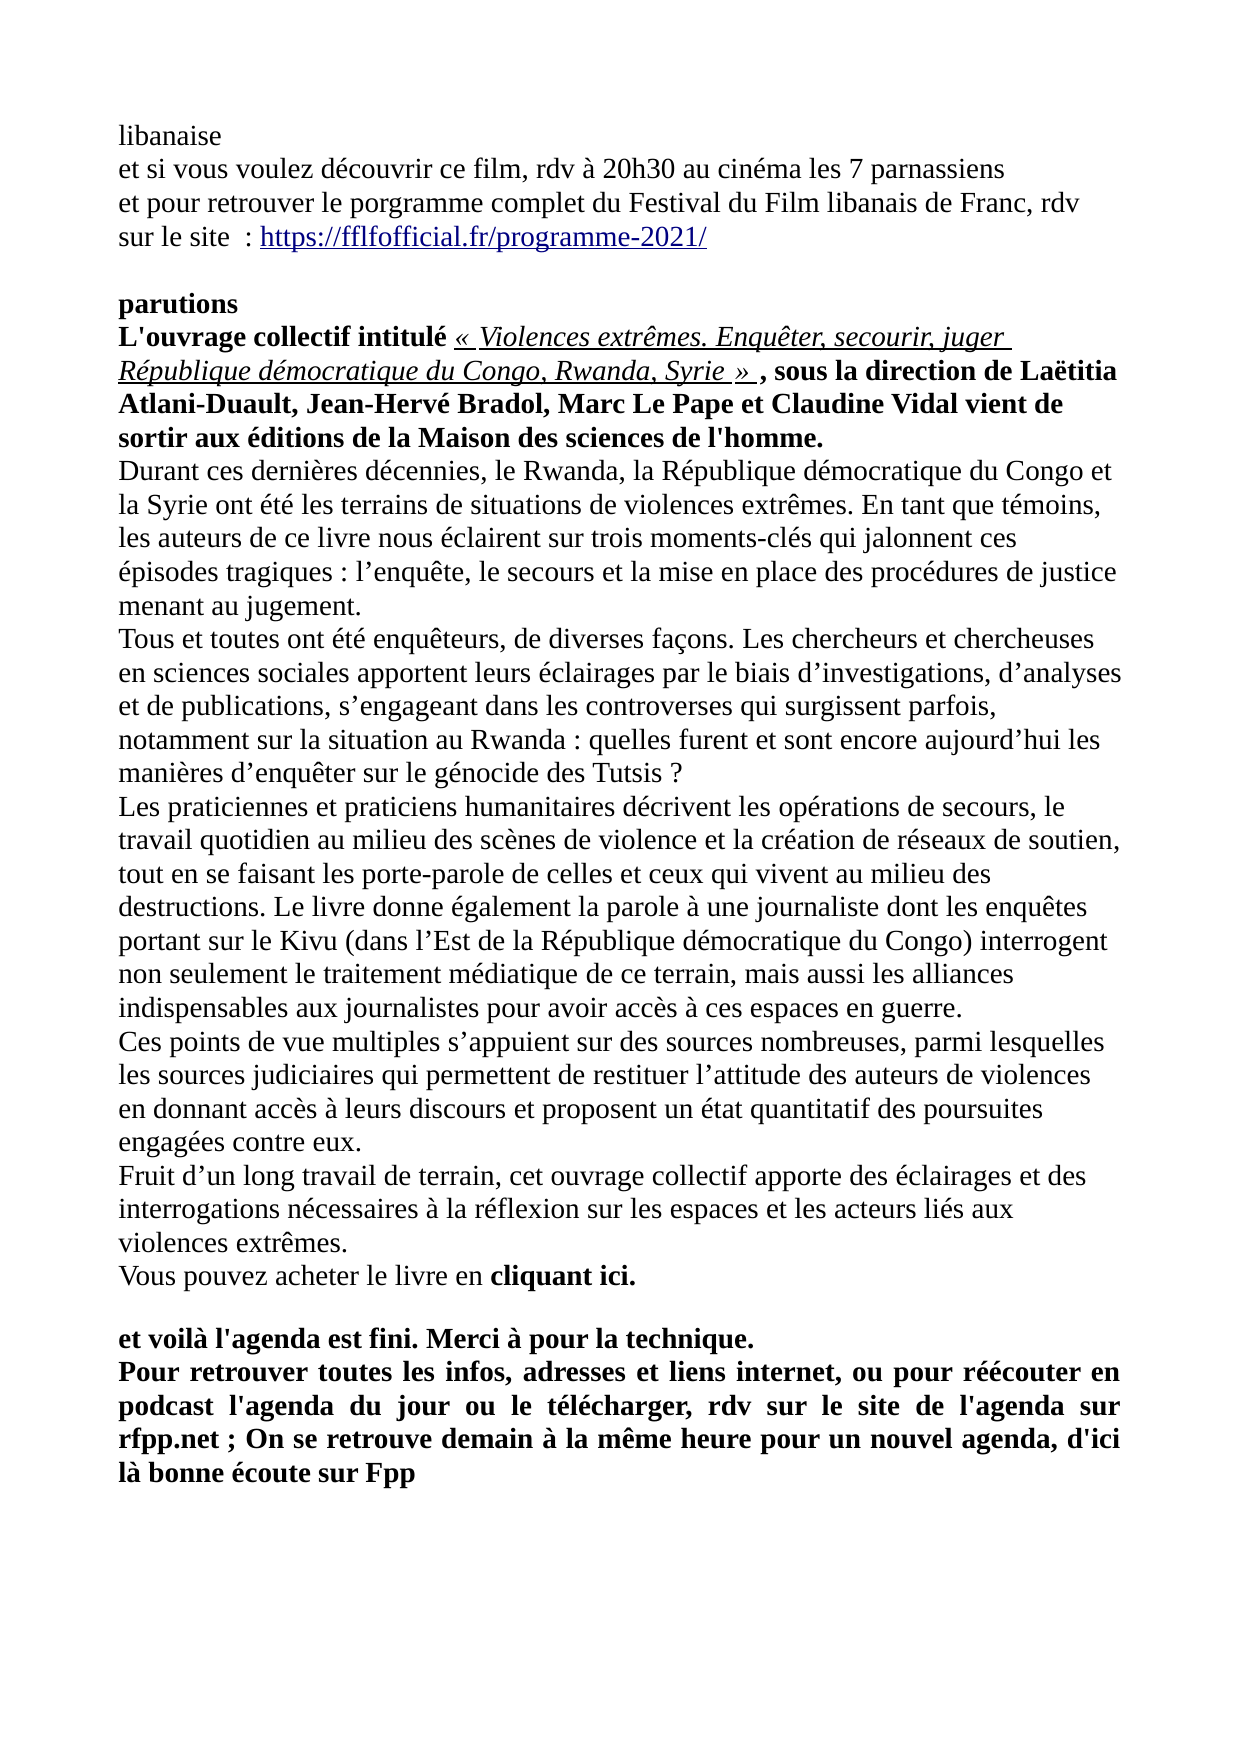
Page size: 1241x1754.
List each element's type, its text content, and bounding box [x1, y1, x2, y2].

text parutions [118, 286, 1122, 319]
text L'ouvrage collectif intitulé « Violences extrêmes. Enquêter, secourir, juger République démocratique du Congo, Rwanda, Syrie » , sous la direction de Laëtitia Atlani-Duault, Jean-Hervé Bradol, Marc Le Pape et Claudine Vidal vient de sortir aux éditions de la Maison des sciences de l'homme. [118, 319, 1122, 453]
text et si vous voulez découvrir ce film, rdv à 20h30 au cinéma les 7 parnassiens [118, 152, 1122, 185]
text Tous et toutes ont été enquêteurs, de diverses façons. Les chercheurs et chercheuses en sciences sociales apportent leurs éclairages par le biais d’investigations, d’analyses et de publications, s’engageant dans les controverses qui surgissent parfois, notamment sur la situation au Rwanda : quelles furent et sont encore aujourd’hui les manières d’enquêter sur le génocide des Tutsis ? Les praticiennes et praticiens humanitaires décrivent les opérations de secours, le travail quotidien au milieu des scènes de violence et la création de réseaux de soutien, tout en se faisant les porte-parole de celles et ceux qui vivent au milieu des destructions. Le livre donne également la parole à une journaliste dont les enquêtes portant sur le Kivu (dans l’Est de la République démocratique du Congo) interrogent non seulement le traitement médiatique de ce terrain, mais aussi les alliances indispensables aux journalistes pour avoir accès à ces espaces en guerre. Ces points de vue multiples s’appuient sur des sources nombreuses, parmi lesquelles les sources judiciaires qui permettent de restituer l’attitude des auteurs de violences en donnant accès à leurs discours et proposent un état quantitatif des poursuites engagées contre eux. Fruit d’un long travail de terrain, cet ouvrage collectif apporte des éclairages et des interrogations nécessaires à la réflexion sur les espaces et les acteurs liés aux violences extrêmes. Vous pouvez acheter le livre en cliquant ici. [118, 621, 1122, 1321]
text et voilà l'agenda est fini. Merci à pour la technique. [118, 1321, 1122, 1354]
text Pour retrouver toutes les infos, adresses et liens internet, ou pour réécouter en podcast l'agenda du jour ou le télécharger, rdv sur le site de l'agenda sur rfpp.net ; On se retrouve demain à la même heure pour un nouvel agenda, d'ici là bonne écoute sur Fpp [118, 1354, 1122, 1488]
text et pour retrouver le porgramme complet du Festival du Film libanais de Franc, rdv sur le site : https://fflfofficial.fr/programme-2021/ [118, 185, 1122, 252]
text libanaise [118, 118, 1122, 152]
text Durant ces dernières décennies, le Rwanda, la République démocratique du Congo et la Syrie ont été les terrains de situations de violences extrêmes. En tant que témoins, les auteurs de ce livre nous éclairent sur trois moments-clés qui jalonnent ces épisodes tragiques : l’enquête, le secours et la mise en place des procédures de justice menant au jugement. [118, 453, 1122, 621]
